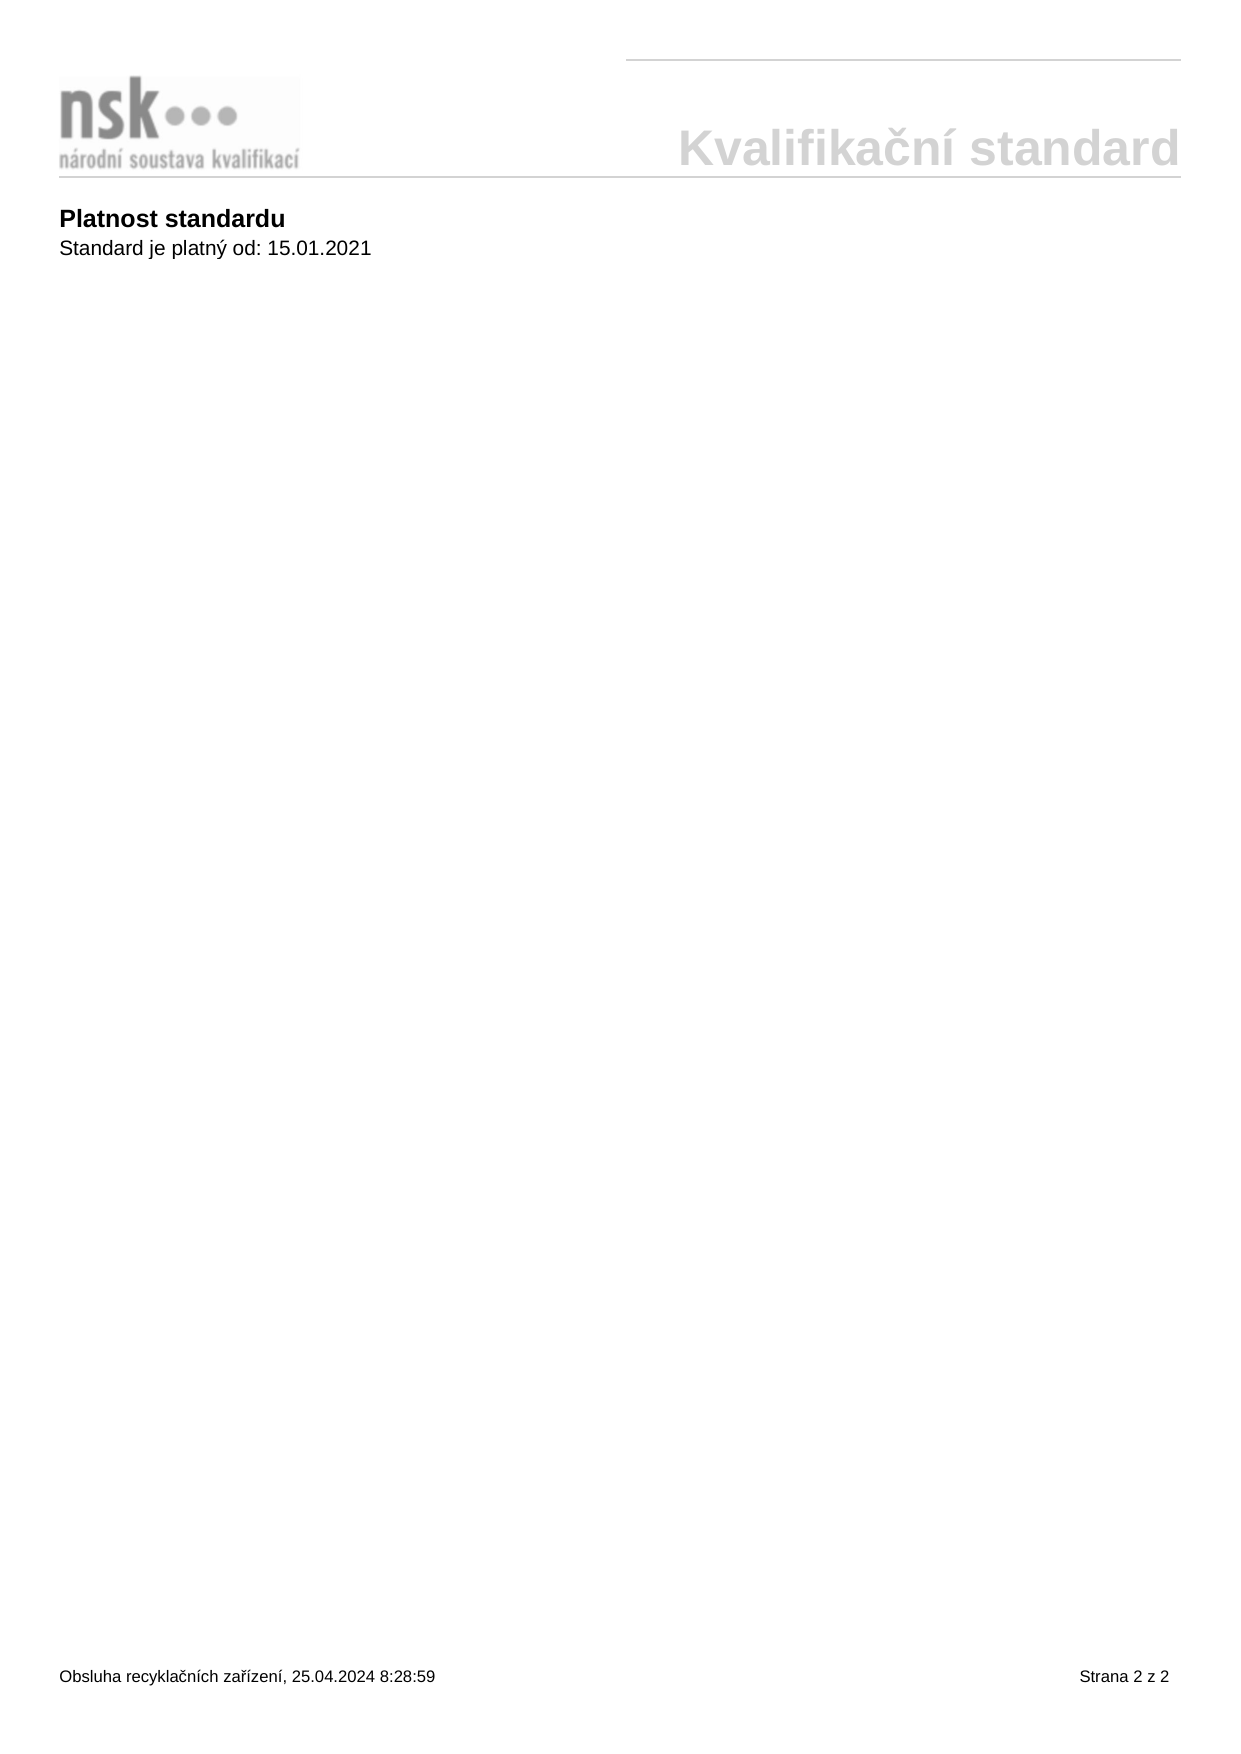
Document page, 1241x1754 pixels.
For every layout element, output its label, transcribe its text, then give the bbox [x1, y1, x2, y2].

table_cell [1169, 1159, 1181, 1409]
table_cell [626, 1409, 862, 1658]
table_cell [1169, 194, 1181, 200]
table_cell [862, 859, 1093, 1159]
table_cell Platnost standardu [59, 200, 1181, 236]
picture [58, 59, 621, 171]
table_cell [484, 559, 620, 859]
table_cell [1093, 859, 1169, 1159]
table_cell [59, 194, 483, 200]
table_cell Standard je platný od: 15.01.2021 [59, 236, 1181, 259]
table_cell [862, 194, 1093, 200]
table_cell [1169, 559, 1181, 859]
table_cell [862, 559, 1093, 859]
table_cell [1169, 1409, 1181, 1658]
table_cell [620, 259, 626, 559]
table_cell [626, 559, 862, 859]
table_cell [484, 1409, 620, 1658]
table_cell [620, 559, 626, 859]
table_cell [862, 1409, 1093, 1658]
table_cell [1093, 259, 1169, 559]
table_cell [621, 59, 626, 170]
table_cell [620, 1159, 626, 1409]
table_cell [1093, 1409, 1169, 1658]
table_cell [59, 1159, 483, 1409]
table_cell [59, 859, 483, 1159]
table_cell [626, 1159, 862, 1409]
table_cell [1093, 559, 1169, 859]
table_cell [484, 171, 620, 176]
table_cell [626, 259, 862, 559]
table_cell [1169, 1658, 1181, 1694]
table_cell [626, 194, 862, 200]
table_cell [484, 259, 620, 559]
table_cell [1093, 194, 1169, 200]
table_cell [1093, 1159, 1169, 1409]
table_cell [59, 178, 1181, 194]
table_cell [484, 859, 620, 1159]
table_cell [484, 194, 620, 200]
table_cell Kvalifikační standard [626, 61, 1181, 176]
table_cell [862, 1159, 1093, 1409]
table_cell [620, 1409, 626, 1658]
table_cell [484, 1159, 620, 1409]
table_cell [59, 1409, 483, 1658]
table_cell [862, 259, 1093, 559]
table_cell Strana 2 z 2 [862, 1658, 1169, 1694]
table_cell [626, 859, 862, 1159]
table_cell [1169, 859, 1181, 1159]
table_cell [1169, 259, 1181, 559]
table_cell [59, 171, 483, 176]
table_cell [59, 259, 483, 559]
table_cell [59, 559, 483, 859]
table_cell Obsluha recyklačních zařízení, 25.04.2024 8:28:59 [59, 1658, 862, 1694]
table_cell [620, 859, 626, 1159]
